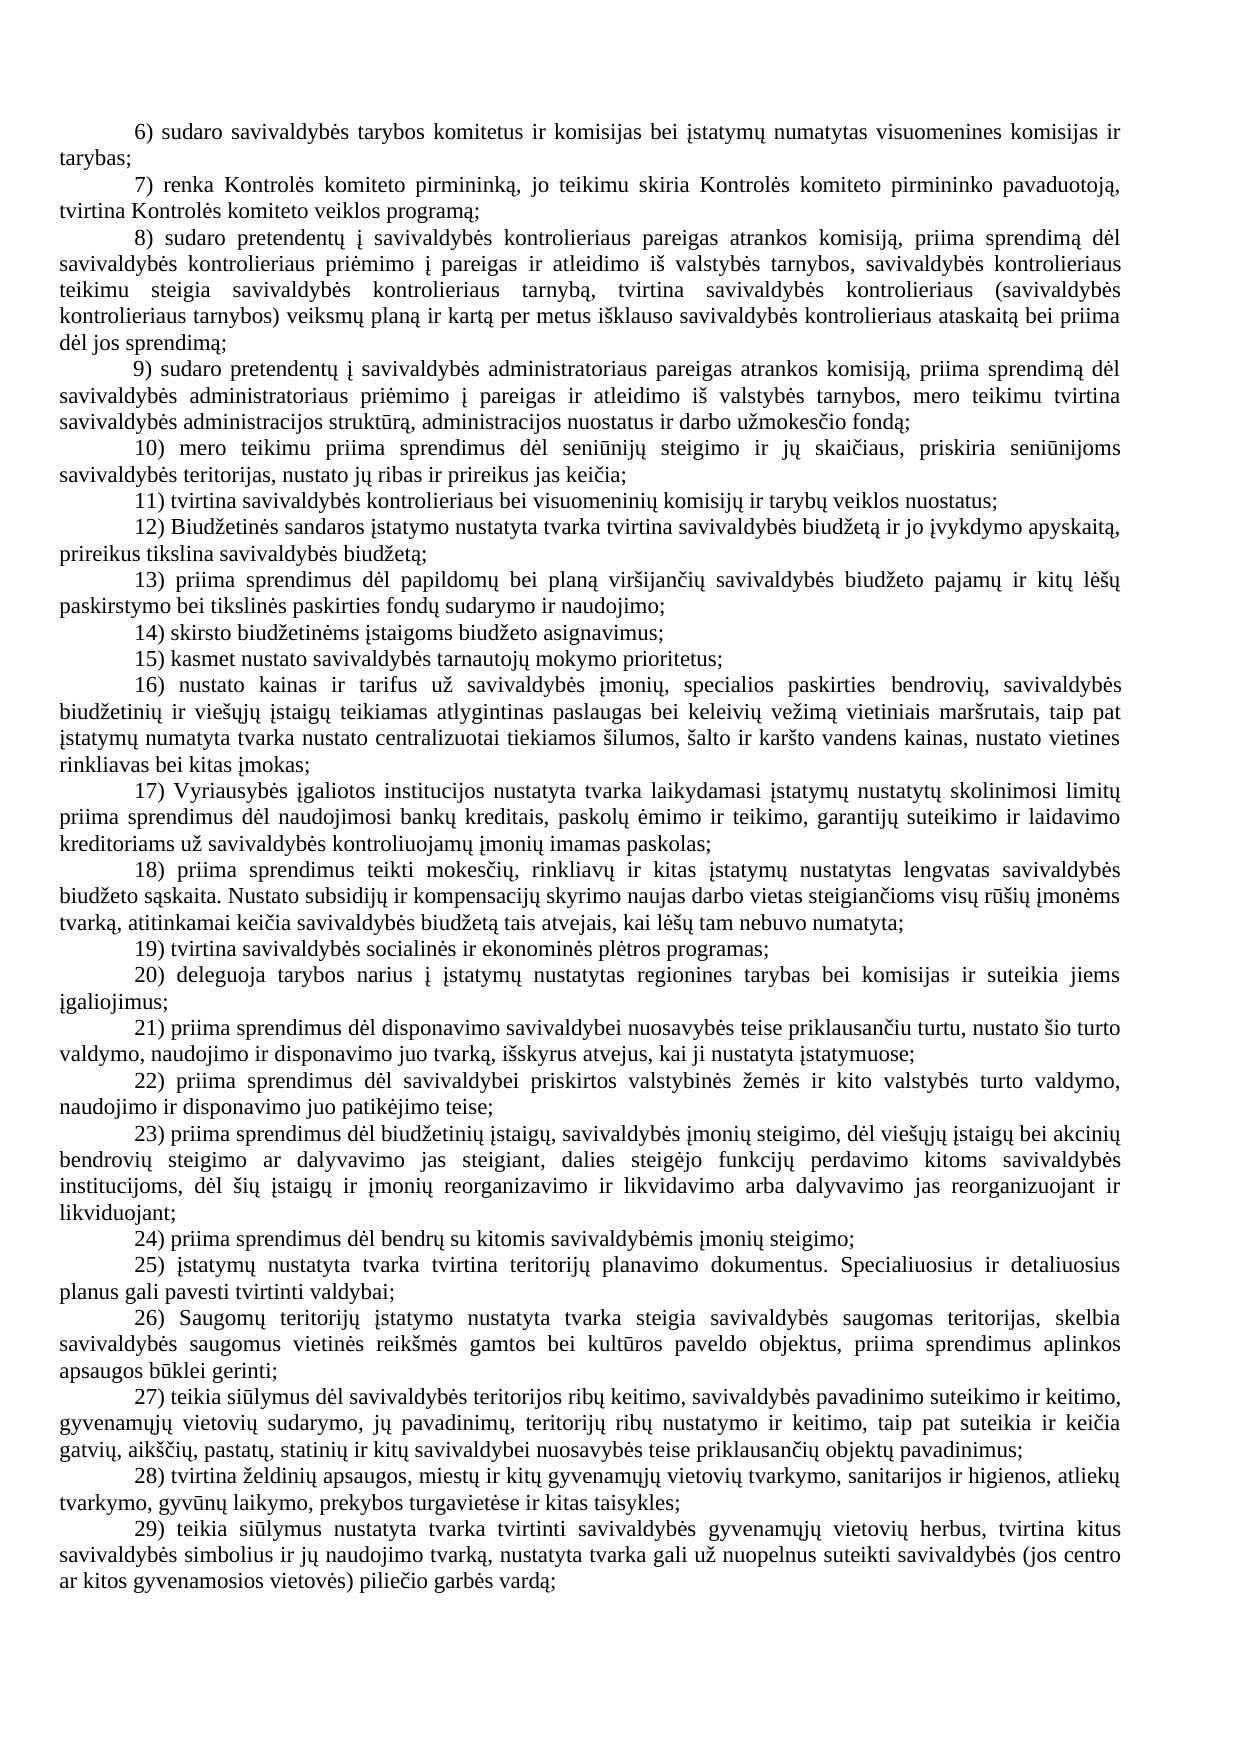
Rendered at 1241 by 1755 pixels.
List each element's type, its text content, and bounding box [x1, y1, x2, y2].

text 8) sudaro pretendentų į savivaldybės kontrolieriaus pareigas atrankos komisiją, priima sprendimą dėl savivaldybės kontrolieriaus priėmimo į pareigas ir atleidimo iš valstybės tarnybos, savivaldybės kontrolieriaus teikimu steigia savivaldybės kontrolieriaus tarnybą, tvirtina savivaldybės kontrolieriaus (savivaldybės kontrolieriaus tarnybos) veiksmų planą ir kartą per metus išklauso savivaldybės kontrolieriaus ataskaitą bei priima dėl jos sprendimą; [59, 223, 1122, 355]
text 9) sudaro pretendentų į savivaldybės administratoriaus pareigas atrankos komisiją, priima sprendimą dėl savivaldybės administratoriaus priėmimo į pareigas ir atleidimo iš valstybės tarnybos, mero teikimu tvirtina savivaldybės administracijos struktūrą, administracijos nuostatus ir darbo užmokesčio fondą; [59, 355, 1122, 434]
text 15) kasmet nustato savivaldybės tarnautojų mokymo prioritetus; [59, 645, 1122, 672]
text 29) teikia siūlymus nustatyta tvarka tvirtinti savivaldybės gyvenamųjų vietovių herbus, tvirtina kitus savivaldybės simbolius ir jų naudojimo tvarką, nustatyta tvarka gali už nuopelnus suteikti savivaldybės (jos centro ar kitos gyvenamosios vietovės) piliečio garbės vardą; [59, 1515, 1122, 1594]
text 18) priima sprendimus teikti mokesčių, rinkliavų ir kitas įstatymų nustatytas lengvatas savivaldybės biudžeto sąskaita. Nustato subsidijų ir kompensacijų skyrimo naujas darbo vietas steigiančioms visų rūšių įmonėms tvarką, atitinkamai keičia savivaldybės biudžetą tais atvejais, kai lėšų tam nebuvo numatyta; [59, 856, 1122, 935]
text 17) Vyriausybės įgaliotos institucijos nustatyta tvarka laikydamasi įstatymų nustatytų skolinimosi limitų priima sprendimus dėl naudojimosi bankų kreditais, paskolų ėmimo ir teikimo, garantijų suteikimo ir laidavimo kreditoriams už savivaldybės kontroliuojamų įmonių imamas paskolas; [59, 777, 1122, 856]
text 12) Biudžetinės sandaros įstatymo nustatyta tvarka tvirtina savivaldybės biudžetą ir jo įvykdymo apyskaitą, prireikus tikslina savivaldybės biudžetą; [59, 513, 1122, 566]
text 16) nustato kainas ir tarifus už savivaldybės įmonių, specialios paskirties bendrovių, savivaldybės biudžetinių ir viešųjų įstaigų teikiamas atlygintinas paslaugas bei keleivių vežimą vietiniais maršrutais, taip pat įstatymų numatyta tvarka nustato centralizuotai tiekiamos šilumos, šalto ir karšto vandens kainas, nustato vietines rinkliavas bei kitas įmokas; [59, 672, 1122, 777]
text 13) priima sprendimus dėl papildomų bei planą viršijančių savivaldybės biudžeto pajamų ir kitų lėšų paskirstymo bei tikslinės paskirties fondų sudarymo ir naudojimo; [59, 566, 1122, 619]
text 27) teikia siūlymus dėl savivaldybės teritorijos ribų keitimo, savivaldybės pavadinimo suteikimo ir keitimo, gyvenamųjų vietovių sudarymo, jų pavadinimų, teritorijų ribų nustatymo ir keitimo, taip pat suteikia ir keičia gatvių, aikščių, pastatų, statinių ir kitų savivaldybei nuosavybės teise priklausančių objektų pavadinimus; [59, 1383, 1122, 1462]
text 19) tvirtina savivaldybės socialinės ir ekonominės plėtros programas; [59, 935, 1122, 961]
text 24) priima sprendimus dėl bendrų su kitomis savivaldybėmis įmonių steigimo; [59, 1225, 1122, 1251]
text 23) priima sprendimus dėl biudžetinių įstaigų, savivaldybės įmonių steigimo, dėl viešųjų įstaigų bei akcinių bendrovių steigimo ar dalyvavimo jas steigiant, dalies steigėjo funkcijų perdavimo kitoms savivaldybės institucijoms, dėl šių įstaigų ir įmonių reorganizavimo ir likvidavimo arba dalyvavimo jas reorganizuojant ir likviduojant; [59, 1119, 1122, 1225]
text 26) Saugomų teritorijų įstatymo nustatyta tvarka steigia savivaldybės saugomas teritorijas, skelbia savivaldybės saugomus vietinės reikšmės gamtos bei kultūros paveldo objektus, priima sprendimus aplinkos apsaugos būklei gerinti; [59, 1304, 1122, 1383]
text 20) deleguoja tarybos narius į įstatymų nustatytas regionines tarybas bei komisijas ir suteikia jiems įgaliojimus; [59, 961, 1122, 1014]
text 7) renka Kontrolės komiteto pirmininką, jo teikimu skiria Kontrolės komiteto pirmininko pavaduotoją, tvirtina Kontrolės komiteto veiklos programą; [59, 171, 1122, 223]
text 14) skirsto biudžetinėms įstaigoms biudžeto asignavimus; [59, 619, 1122, 645]
text 28) tvirtina želdinių apsaugos, miestų ir kitų gyvenamųjų vietovių tvarkymo, sanitarijos ir higienos, atliekų tvarkymo, gyvūnų laikymo, prekybos turgavietėse ir kitas taisykles; [59, 1462, 1122, 1515]
text 11) tvirtina savivaldybės kontrolieriaus bei visuomeninių komisijų ir tarybų veiklos nuostatus; [59, 487, 1122, 513]
text 10) mero teikimu priima sprendimus dėl seniūnijų steigimo ir jų skaičiaus, priskiria seniūnijoms savivaldybės teritorijas, nustato jų ribas ir prireikus jas keičia; [59, 434, 1122, 487]
text 21) priima sprendimus dėl disponavimo savivaldybei nuosavybės teise priklausančiu turtu, nustato šio turto valdymo, naudojimo ir disponavimo juo tvarką, išskyrus atvejus, kai ji nustatyta įstatymuose; [59, 1014, 1122, 1067]
text 6) sudaro savivaldybės tarybos komitetus ir komisijas bei įstatymų numatytas visuomenines komisijas ir tarybas; [59, 118, 1122, 171]
text 22) priima sprendimus dėl savivaldybei priskirtos valstybinės žemės ir kito valstybės turto valdymo, naudojimo ir disponavimo juo patikėjimo teise; [59, 1067, 1122, 1119]
text 25) įstatymų nustatyta tvarka tvirtina teritorijų planavimo dokumentus. Specialiuosius ir detaliuosius planus gali pavesti tvirtinti valdybai; [59, 1251, 1122, 1304]
